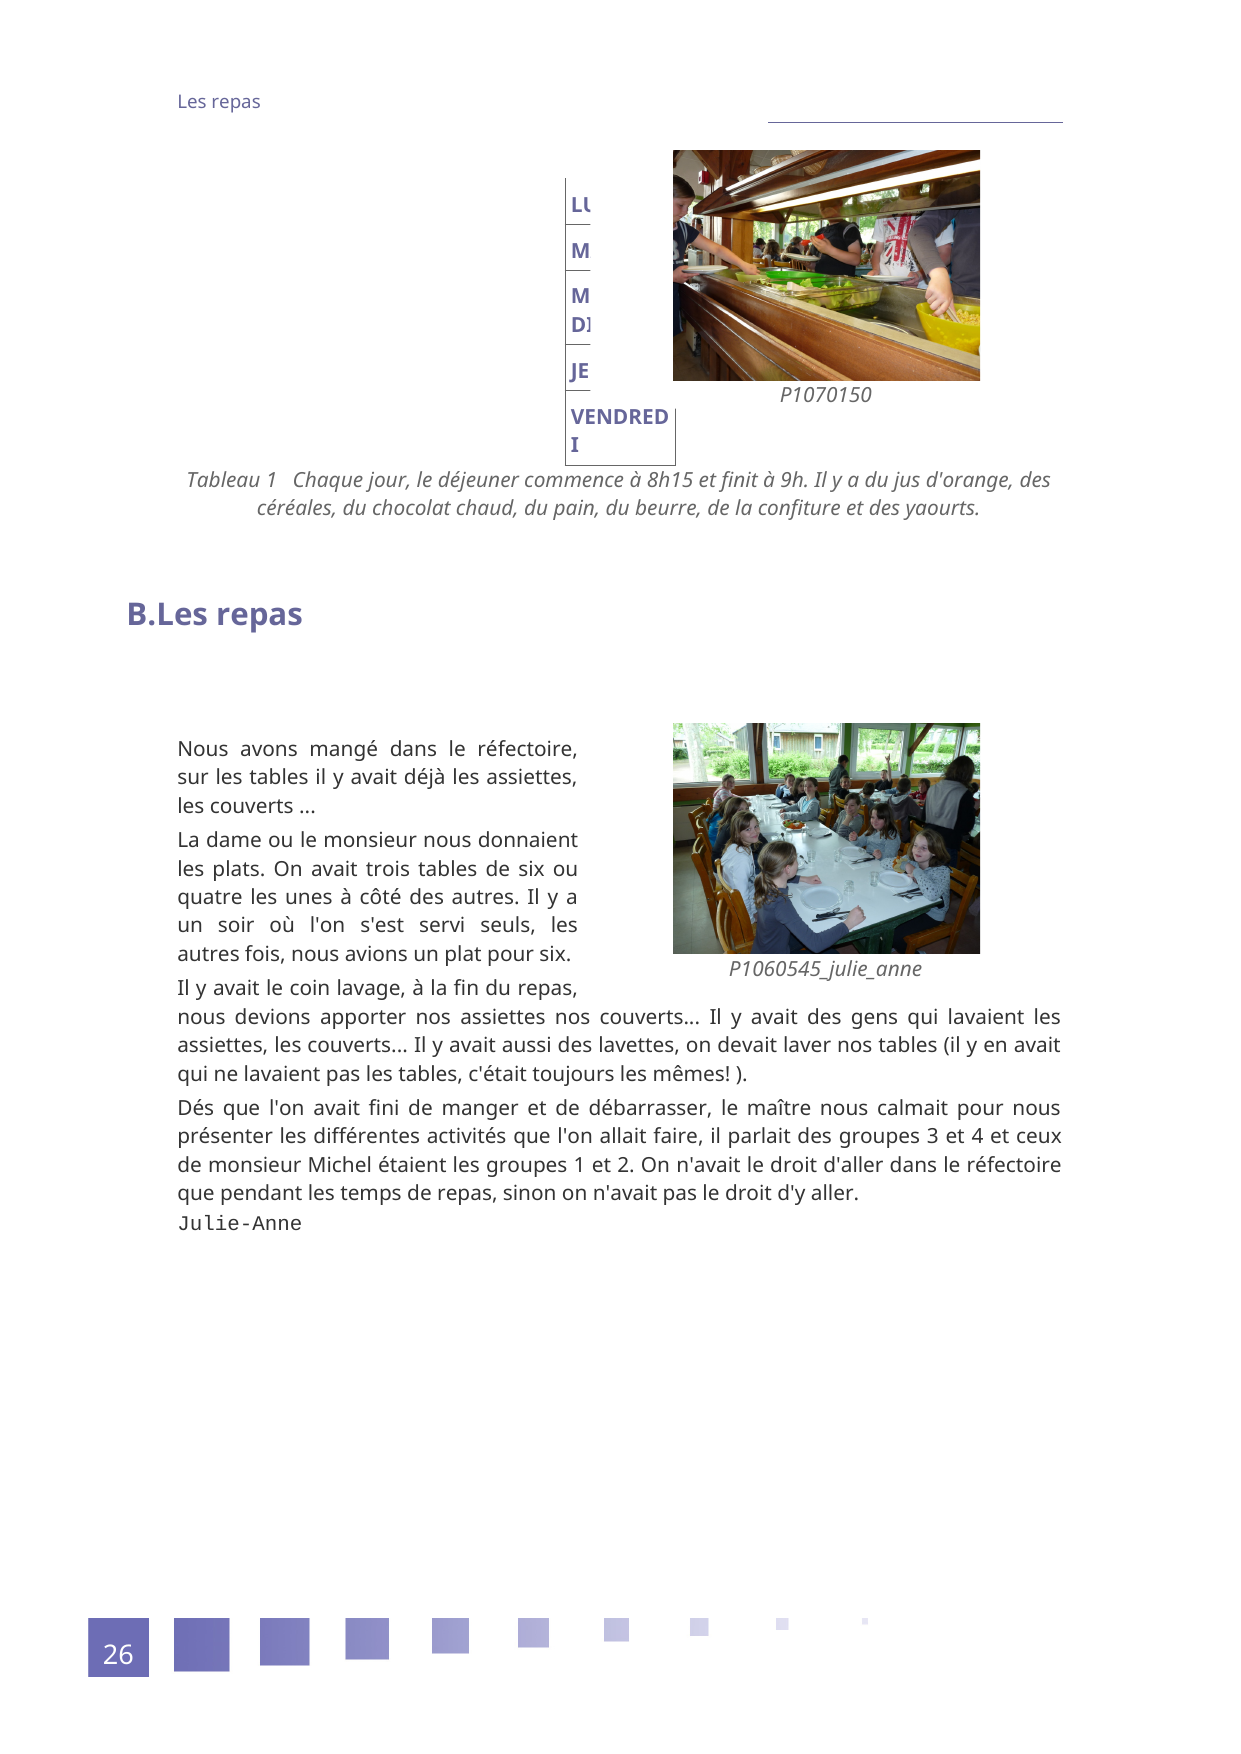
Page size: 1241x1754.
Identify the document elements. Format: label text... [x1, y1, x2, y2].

table_cell JEUDI [566, 345, 590, 390]
table_header P1060545_julie_anne Nous avons mangé dans le réfectoire, sur les tables il y avait déjà les assiettes, les couverts ... La dame ou le monsieur nous donnaient les plats. On avait trois tables de six ou quatre les unes à côté des autres. Il y a un soir où l'on s'est servi seuls, les autres fois, nous avions un plat pour six. Il y avait le coin lavage, à la fin du repas, nous devions apporter nos assiettes nos couverts... Il y avait des gens qui lavaient les assiettes, les couverts... Il y avait aussi des lavettes, on devait laver nos tables (il y en avait qui ne lavaient pas les tables, c'était toujours les mêmes! ). Dés que l'on avait fini de manger et de débarrasser, le maître nous calmait pour nous présenter les différentes activités que l'on allait faire, il parlait des groupes 3 et 4 et ceux de monsieur Michel étaient les groupes 1 et 2. On n'avait le droit d'aller dans le réfectoire que pendant les temps de repas, sinon on n'avait pas le droit d'y aller. Julie-Anne [177, 724, 1064, 1236]
table_header P1070150 Tableau 1 Chaque jour, le déjeuner commence à 8h15 et finit à 9h. Il y a du jus d'orange, des céréales, du chocolat chaud, du pain, du beurre, de la confiture et des yaourts. [177, 141, 1064, 533]
picture [673, 150, 981, 381]
table_cell MARDI [566, 225, 590, 270]
table_cell MERCREDI [566, 271, 590, 344]
table_header LUNDI [566, 178, 590, 224]
picture [88, 1618, 1063, 1677]
picture [673, 723, 981, 954]
table_cell VENDREDI [566, 391, 675, 464]
title Les repas [118, 592, 1063, 635]
